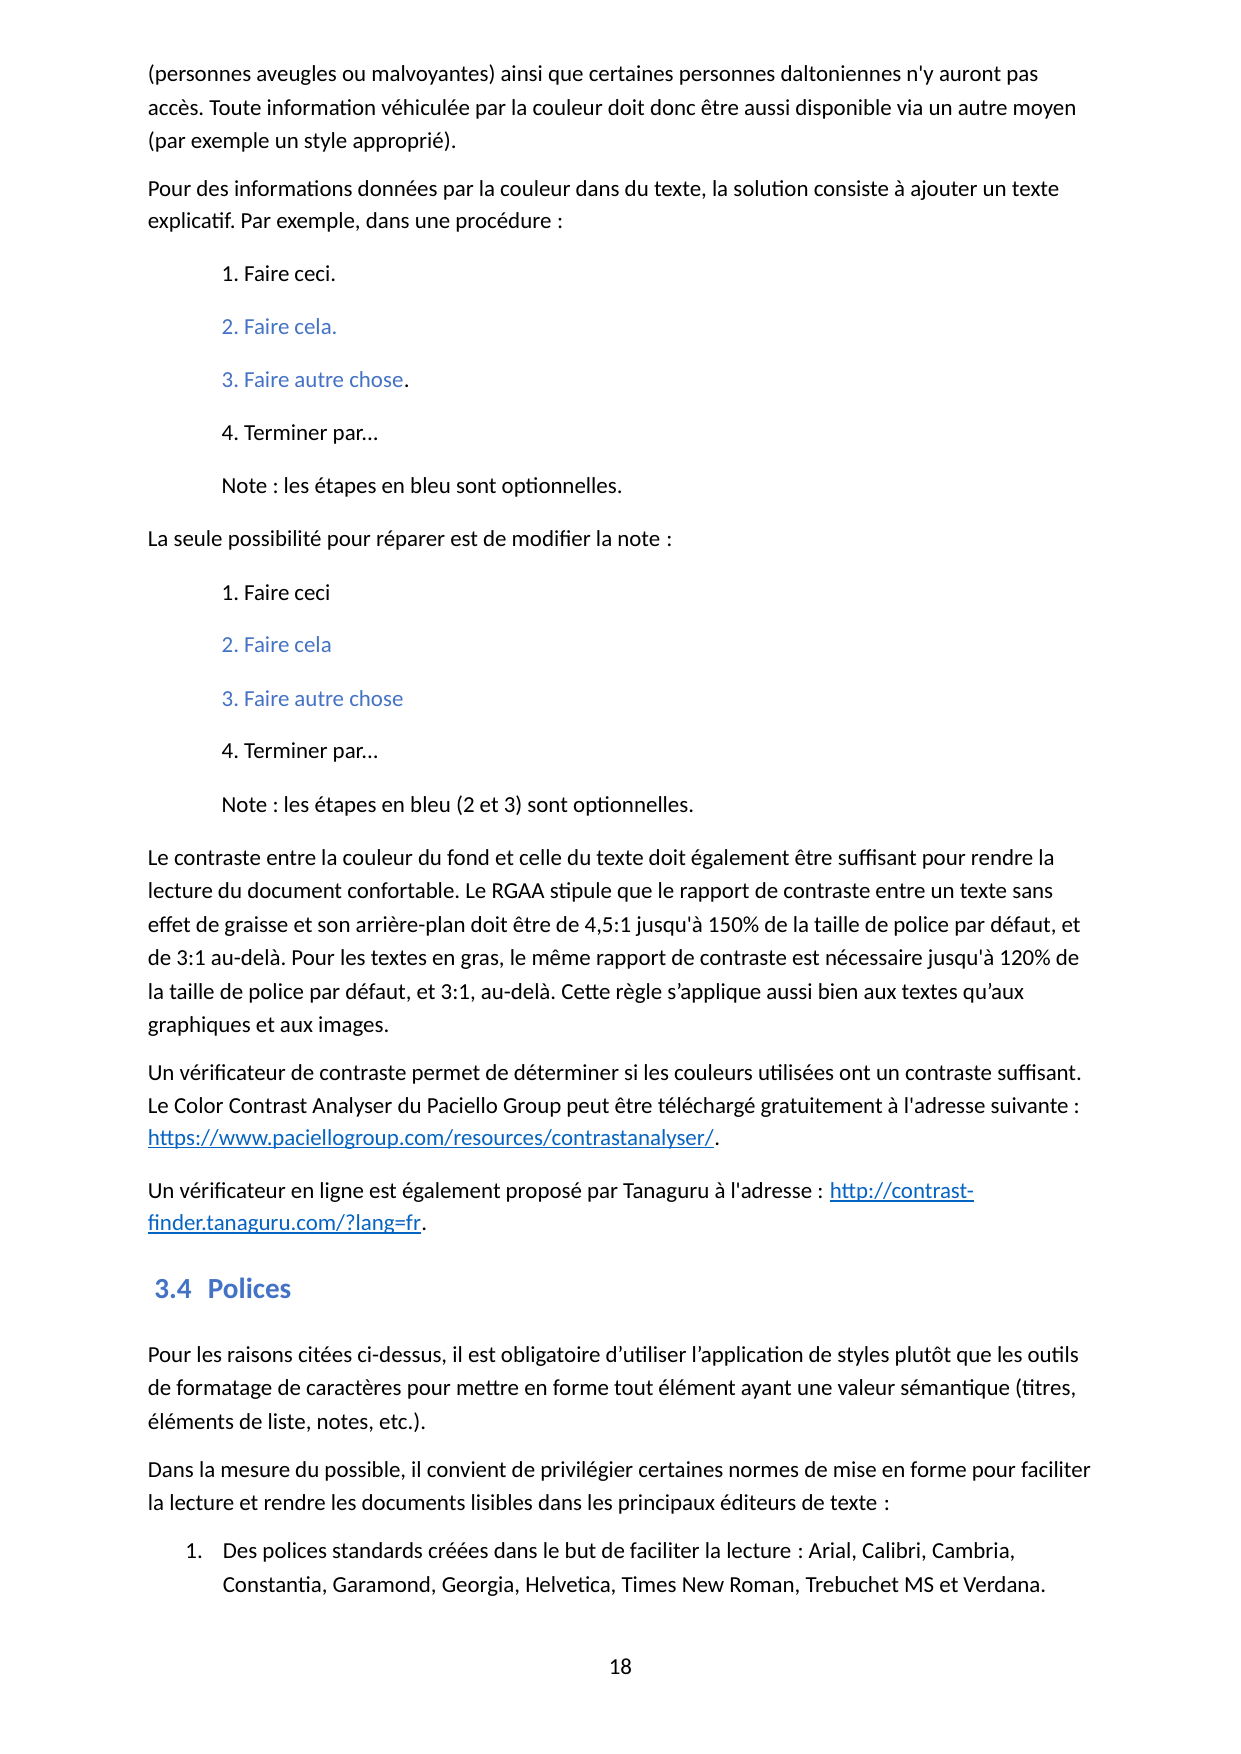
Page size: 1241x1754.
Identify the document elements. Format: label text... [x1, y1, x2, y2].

text Note : les étapes en bleu (2 et 3) sont optionnelles. [221, 790, 1093, 818]
text Note : les étapes en bleu sont optionnelles. [221, 472, 1093, 499]
text 1. Faire ceci. [221, 259, 1093, 287]
text Le contraste entre la couleur du fond et celle du texte doit également être suffisant pour rendre la lecture du document confortable. Le RGAA stipule que le rapport de contraste entre un texte sans effet de graisse et son arrière-plan doit être de 4,5:1 jusqu'à 150% de la taille de police par défaut, et de 3:1 au-delà. Pour les textes en gras, le même rapport de contraste est nécessaire jusqu'à 120% de la taille de police par défaut, et 3:1, au-delà. Cette règle s’applique aussi bien aux textes qu’aux graphiques et aux images. [148, 843, 1093, 1038]
text Pour les raisons citées ci-dessus, il est obligatoire d’utiliser l’application de styles plutôt que les outils de formatage de caractères pour mettre en forme tout élément ayant une valeur sémantique (titres, éléments de liste, notes, etc.). [148, 1340, 1093, 1435]
text Un vérificateur en ligne est également proposé par Tanaguru à l'adresse : http://contrast-finder.tanaguru.com/?lang=fr. [148, 1176, 1093, 1236]
text 2. Faire cela. [221, 312, 1093, 341]
text Pour des informations données par la couleur dans du texte, la solution consiste à ajouter un texte explicatif. Par exemple, dans une procédure : [148, 174, 1093, 234]
text 2. Faire cela [221, 631, 1093, 659]
text 4. Terminer par... [221, 737, 1093, 765]
text Un vérificateur de contraste permet de déterminer si les couleurs utilisées ont un contraste suffisant. Le Color Contrast Analyser du Paciello Group peut être téléchargé gratuitement à l'adresse suivante : https://www.paciellogroup.com/resources/contrastanalyser/. [148, 1058, 1093, 1151]
text 3. Faire autre chose. [221, 366, 1093, 393]
text 3. Faire autre chose [221, 684, 1093, 712]
text 4. Terminer par... [221, 418, 1093, 447]
list Des polices standards créées dans le but de faciliter la lecture : Arial, Calibri, Cambria, Constantia, Garamond, Georgia, Helvetica, Times New Roman, Trebuchet MS et Verdana. [185, 1537, 1093, 1598]
text (personnes aveugles ou malvoyantes) ainsi que certaines personnes daltoniennes n'y auront pas accès. Toute information véhiculée par la couleur doit donc être aussi disponible via un autre moyen (par exemple un style approprié). [148, 59, 1093, 154]
subtitle Polices [148, 1270, 1093, 1305]
text 1. Faire ceci [221, 578, 1093, 606]
text Dans la mesure du possible, il convient de privilégier certaines normes de mise en forme pour faciliter la lecture et rendre les documents lisibles dans les principaux éditeurs de texte : [148, 1455, 1093, 1516]
text La seule possibilité pour réparer est de modifier la note : [148, 524, 1093, 553]
